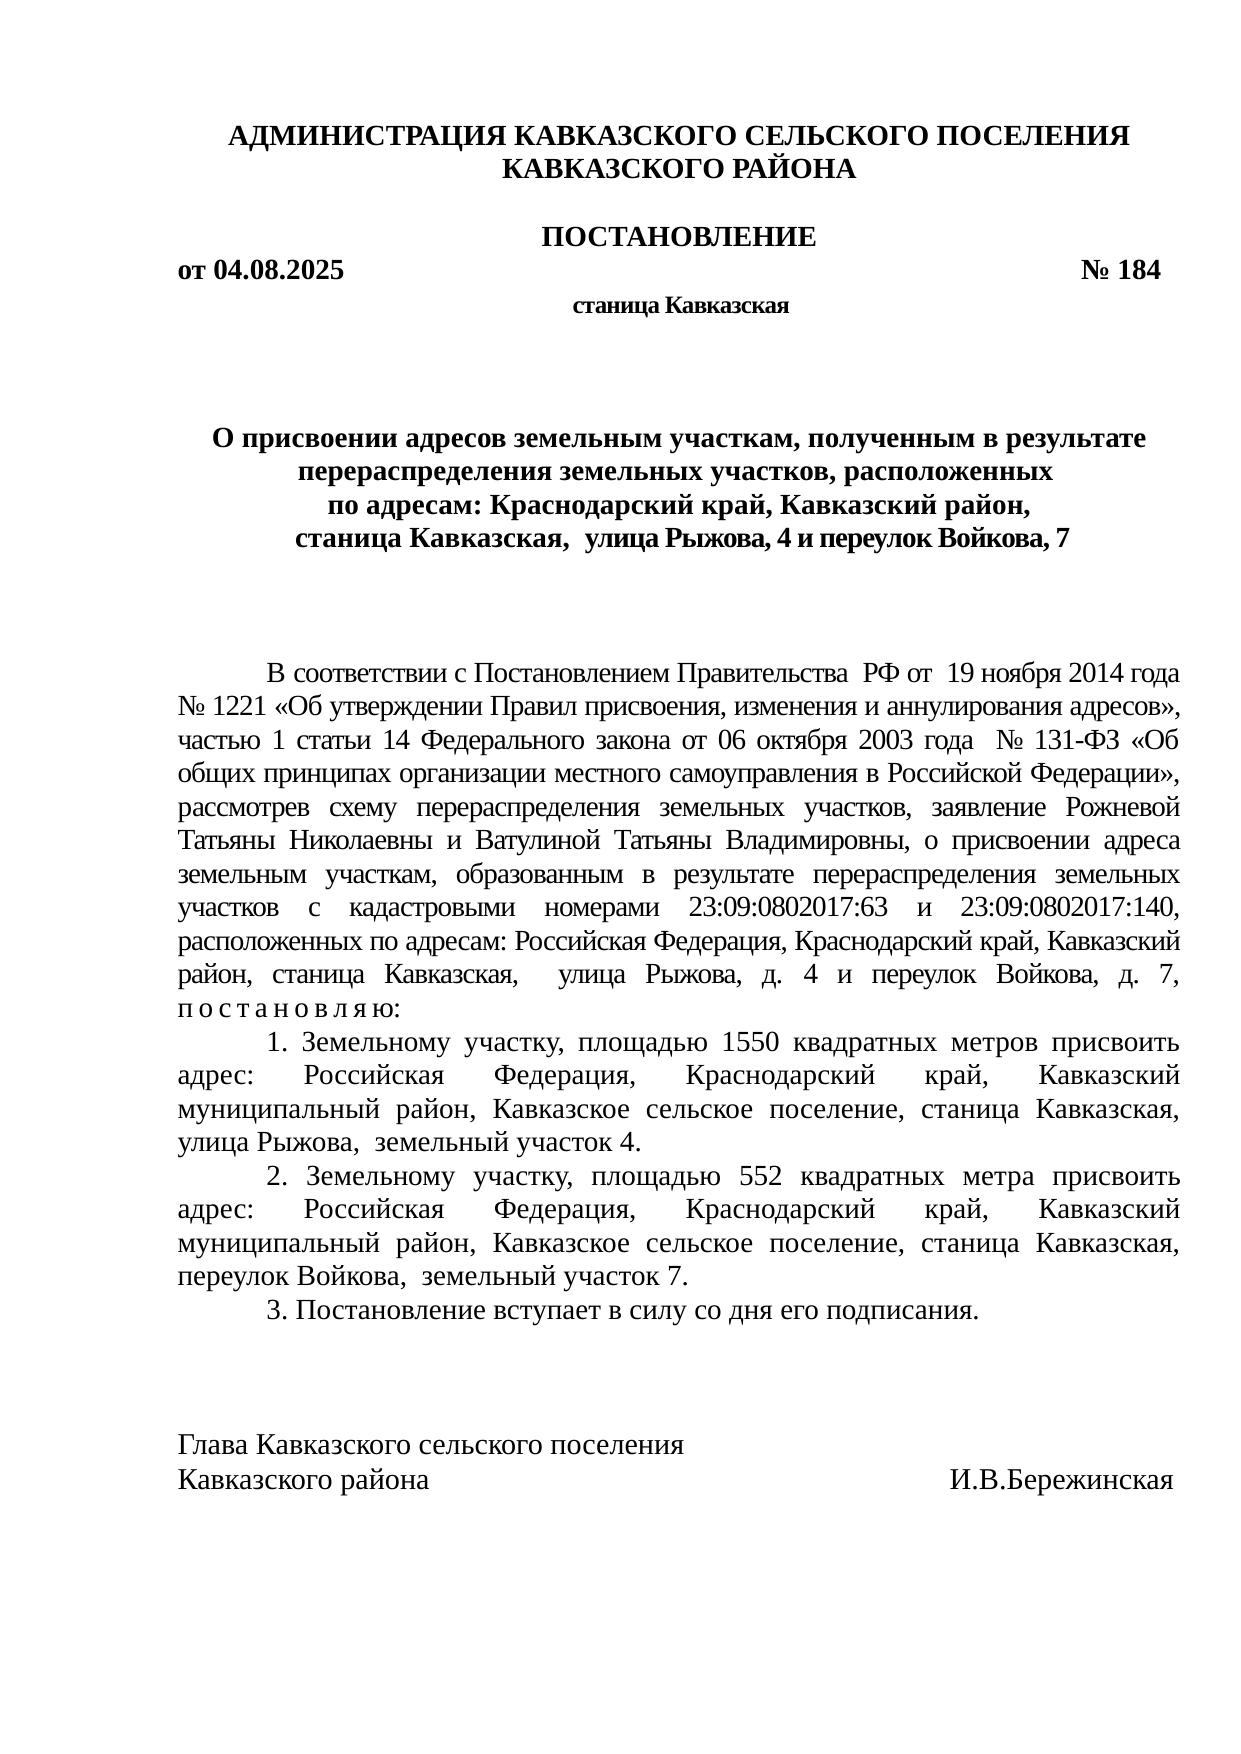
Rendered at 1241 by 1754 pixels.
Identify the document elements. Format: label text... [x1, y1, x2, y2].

text станица Кавказская [177, 286, 1181, 319]
text по адресам: Краснодарский край, Кавказский район, [177, 487, 1181, 521]
text 1. Земельному участку, площадью 1550 квадратных метров присвоить адрес: Российская Федерация, Краснодарский край, Кавказский муниципальный район, Кавказское сельское поселение, станица Кавказская, улица Рыжова, земельный участок 4. [177, 1024, 1181, 1158]
text 3. Постановление вступает в силу со дня его подписания. [177, 1292, 1181, 1326]
text 2. Земельному участку, площадью 552 квадратных метра присвоить адрес: Российская Федерация, Краснодарский край, Кавказский муниципальный район, Кавказское сельское поселение, станица Кавказская, переулок Войкова, земельный участок 7. [177, 1158, 1181, 1292]
text КАВКАЗСКОГО РАЙОНА [177, 152, 1181, 185]
text от 04.08.2025 № 184 [177, 252, 1181, 286]
text Кавказского района И.В.Бережинская [177, 1461, 1181, 1496]
text В соответствии с Постановлением Правительства РФ от 19 ноября 2014 года № 1221 «Об утверждении Правил присвоения, изменения и аннулирования адресов», частью 1 статьи 14 Федерального закона от 06 октября 2003 года № 131-ФЗ «Об общих принципах организации местного самоуправления в Российской Федерации», рассмотрев схему перераспределения земельных участков, заявление Рожневой Татьяны Николаевны и Ватулиной Татьяны Владимировны, о присвоении адреса земельным участкам, образованным в результате перераспределения земельных участков с кадастровыми номерами 23:09:0802017:63 и 23:09:0802017:140, расположенных по адресам: Российская Федерация, Краснодарский край, Кавказский район, станица Кавказская, улица Рыжова, д. 4 и переулок Войкова, д. 7, п о с т а н о в л я ю: [177, 655, 1181, 1024]
text станица Кавказская, улица Рыжова, 4 и переулок Войкова, 7 [177, 521, 1181, 554]
text Глава Кавказского сельского поселения [177, 1426, 1181, 1461]
text ПОСТАНОВЛЕНИЕ [177, 219, 1181, 252]
text АДМИНИСТРАЦИЯ КАВКАЗСКОГО СЕЛЬСКОГО ПОСЕЛЕНИЯ [177, 118, 1181, 152]
text О присвоении адресов земельным участкам, полученным в результате перераспределения земельных участков, расположенных [177, 420, 1181, 487]
